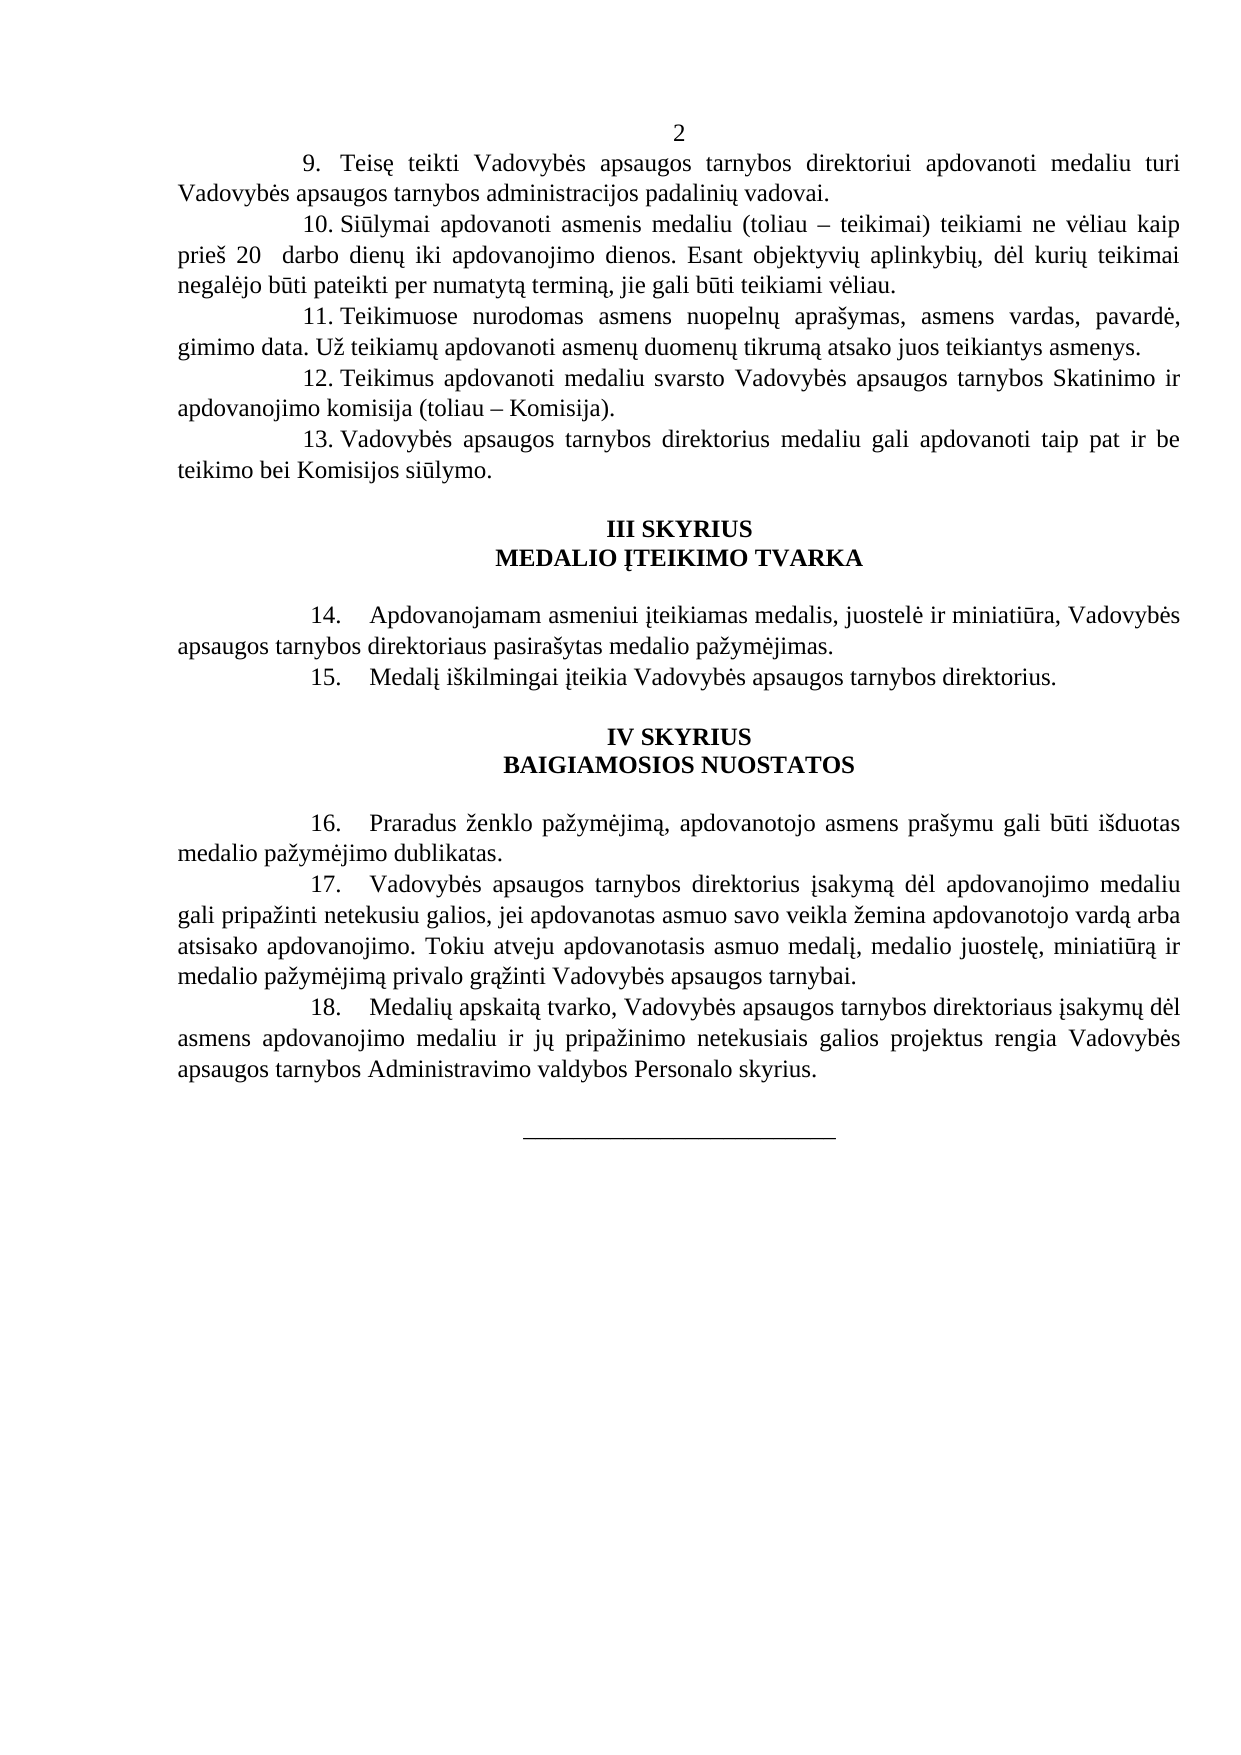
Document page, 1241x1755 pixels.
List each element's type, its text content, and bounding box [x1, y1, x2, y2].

text 13. Vadovybės apsaugos tarnybos direktorius medaliu gali apdovanoti taip pat ir be teikimo bei Komisijos siūlymo. [177, 424, 1181, 484]
text MEDALIO ĮTEIKIMO TVARKA [177, 543, 1181, 572]
text 10. Siūlymai apdovanoti asmenis medaliu (toliau – teikimai) teikiami ne vėliau kaip prieš 20 darbo dienų iki apdovanojimo dienos. Esant objektyvių aplinkybių, dėl kurių teikimai negalėjo būti pateikti per numatytą terminą, jie gali būti teikiami vėliau. [177, 209, 1181, 299]
text 17. Vadovybės apsaugos tarnybos direktorius įsakymą dėl apdovanojimo medaliu gali pripažinti netekusiu galios, jei apdovanotas asmuo savo veikla žemina apdovanotojo vardą arba atsisako apdovanojimo. Tokiu atveju apdovanotasis asmuo medalį, medalio juostelę, miniatiūrą ir medalio pažymėjimą privalo grąžinti Vadovybės apsaugos tarnybai. [177, 869, 1181, 990]
text BAIGIAMOSIOS NUOSTATOS [177, 750, 1181, 779]
text 14. Apdovanojamam asmeniui įteikiamas medalis, juostelė ir miniatiūra, Vadovybės apsaugos tarnybos direktoriaus pasirašytas medalio pažymėjimas. [177, 601, 1181, 660]
text 11. Teikimuose nurodomas asmens nuopelnų aprašymas, asmens vardas, pavardė, gimimo data. Už teikiamų apdovanoti asmenų duomenų tikrumą atsako juos teikiantys asmenys. [177, 301, 1181, 361]
text IV SKYRIUS [177, 722, 1181, 750]
text 15. Medalį iškilmingai įteikia Vadovybės apsaugos tarnybos direktorius. [177, 662, 1181, 691]
text _________________________ [177, 1113, 1181, 1142]
text III SKYRIUS [177, 514, 1181, 543]
text 9. Teisę teikti Vadovybės apsaugos tarnybos direktoriui apdovanoti medaliu turi Vadovybės apsaugos tarnybos administracijos padalinių vadovai. [177, 148, 1181, 207]
text 16. Praradus ženklo pažymėjimą, apdovanotojo asmens prašymu gali būti išduotas medalio pažymėjimo dublikatas. [177, 808, 1181, 867]
text 18. Medalių apskaitą tvarko, Vadovybės apsaugos tarnybos direktoriaus įsakymų dėl asmens apdovanojimo medaliu ir jų pripažinimo netekusiais galios projektus rengia Vadovybės apsaugos tarnybos Administravimo valdybos Personalo skyrius. [177, 992, 1181, 1082]
text 12. Teikimus apdovanoti medaliu svarsto Vadovybės apsaugos tarnybos Skatinimo ir apdovanojimo komisija (toliau – Komisija). [177, 363, 1181, 422]
